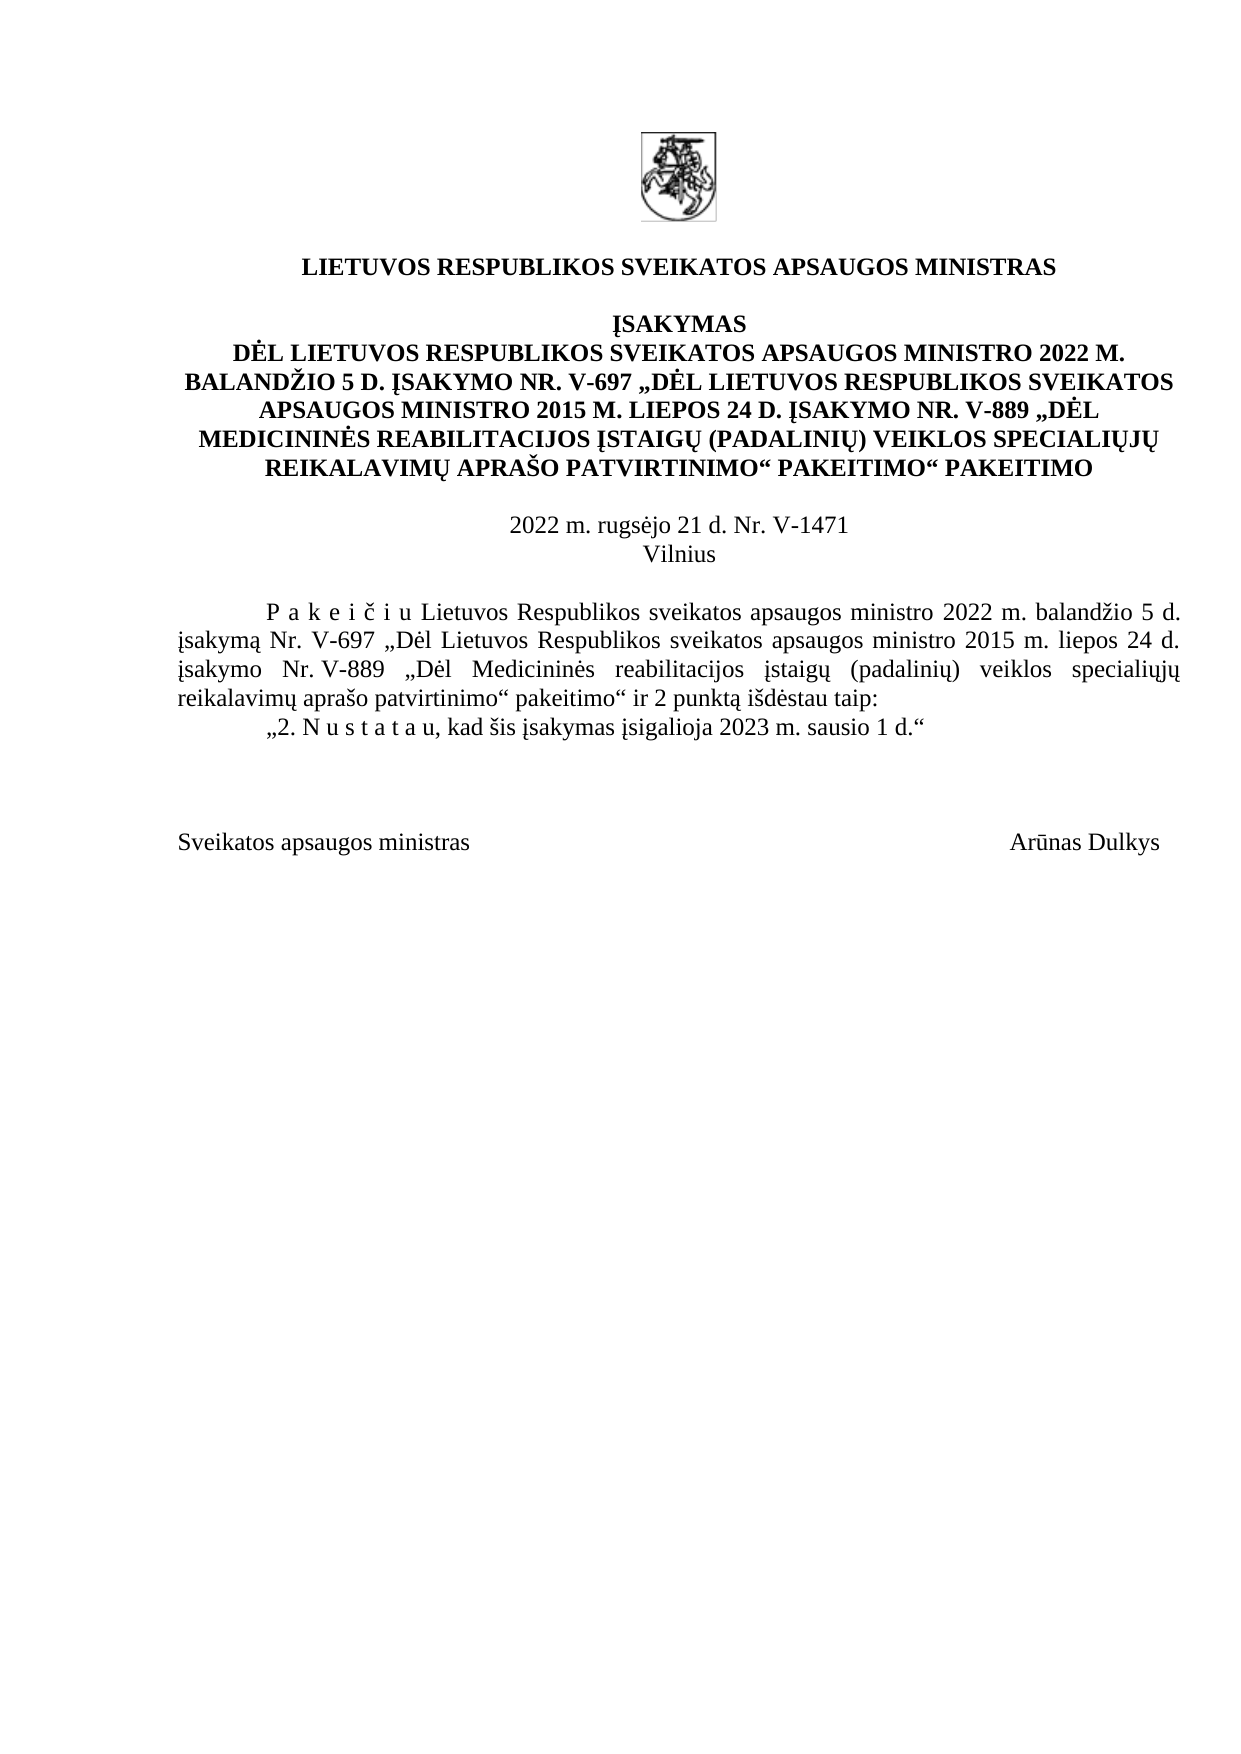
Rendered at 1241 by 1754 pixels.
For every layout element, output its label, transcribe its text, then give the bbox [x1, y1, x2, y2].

text ĮSAKYMAS [177, 309, 1181, 338]
text Vilnius [177, 539, 1181, 568]
text „2. N u s t a t a u, kad šis įsakymas įsigalioja 2023 m. sausio 1 d.“ [177, 712, 1181, 740]
text LIETUVOS RESPUBLIKOS SVEIKATOS APSAUGOS MINISTRAS [177, 252, 1181, 280]
text Sveikatos apsaugos ministras Arūnas Dulkys [177, 827, 1181, 855]
text 2022 m. rugsėjo 21 d. Nr. V-1471 [177, 510, 1181, 539]
text DĖL LIETUVOS RESPUBLIKOS SVEIKATOS APSAUGOS MINISTRO 2022 M. BALANDŽIO 5 D. ĮSAKYMO NR. V-697 „DĖL LIETUVOS RESPUBLIKOS SVEIKATOS APSAUGOS MINISTRO 2015 M. LIEPOS 24 D. ĮSAKYMO NR. V-889 „DĖL MEDICININĖS REABILITACIJOS ĮSTAIGŲ (PADALINIŲ) VEIKLOS SPECIALIŲJŲ REIKALAVIMŲ APRAŠO PATVIRTINIMO“ PAKEITIMO“ PAKEITIMO [177, 338, 1181, 482]
text P a k e i č i u Lietuvos Respublikos sveikatos apsaugos ministro 2022 m. balandžio 5 d. įsakymą Nr. V-697 „Dėl Lietuvos Respublikos sveikatos apsaugos ministro 2015 m. liepos 24 d. įsakymo Nr. V-889 „Dėl Medicininės reabilitacijos įstaigų (padalinių) veiklos specialiųjų reikalavimų aprašo patvirtinimo“ pakeitimo“ ir 2 punktą išdėstau taip: [177, 597, 1181, 712]
